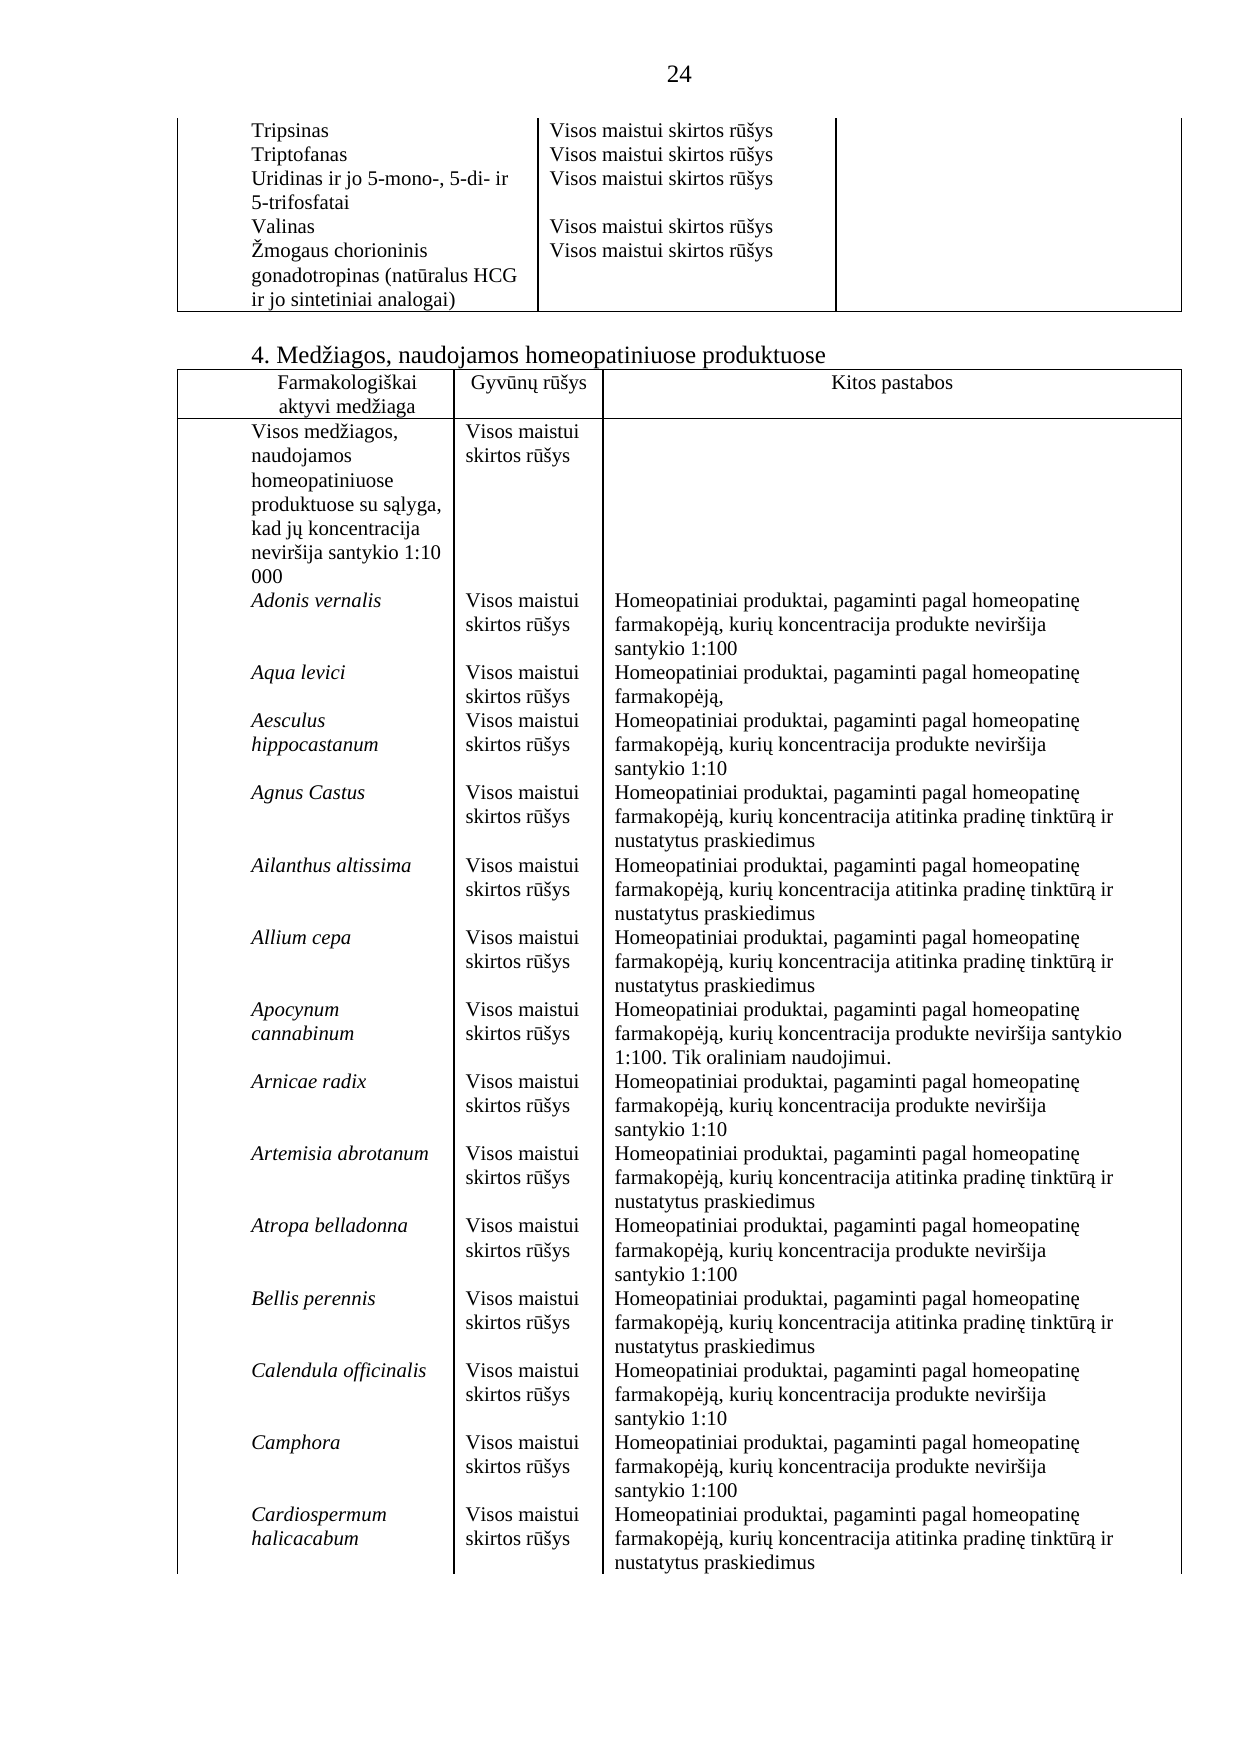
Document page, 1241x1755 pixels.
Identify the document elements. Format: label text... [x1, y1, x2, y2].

table_cell Apocynum cannabinum [240, 997, 453, 1069]
table_cell [837, 214, 1181, 238]
table_cell [837, 118, 1181, 142]
table_cell Agnus Castus [240, 780, 453, 852]
table_cell [178, 1286, 240, 1358]
text 4. Medžiagos, naudojamos homeopatiniuose produktuose [177, 340, 1181, 369]
table_cell Homeopatiniai produktai, pagaminti pagal homeopatinę farmakopėją, kurių koncentracija produkte neviršija santykio 1:100 [604, 588, 1181, 660]
table_header Kitos pastabos [604, 370, 1181, 418]
table_cell Artemisia abrotanum [240, 1141, 453, 1213]
table_cell Visos maistui skirtos rūšys [455, 1502, 602, 1574]
table_cell [178, 1141, 240, 1213]
table_header [178, 370, 240, 418]
table_cell [178, 660, 240, 708]
table_cell Visos maistui skirtos rūšys [455, 1069, 602, 1141]
table_cell Visos maistui skirtos rūšys [455, 660, 602, 708]
table_cell Visos maistui skirtos rūšys [539, 239, 835, 311]
table_cell Homeopatiniai produktai, pagaminti pagal homeopatinę farmakopėją, kurių koncentracija produkte neviršija santykio 1:10 [604, 1358, 1181, 1430]
table_cell Visos maistui skirtos rūšys [539, 142, 835, 166]
table_cell Homeopatiniai produktai, pagaminti pagal homeopatinę farmakopėją, kurių koncentracija atitinka pradinę tinktūrą ir nustatytus praskiedimus [604, 925, 1181, 997]
table_cell Valinas [240, 214, 537, 238]
table_cell [178, 853, 240, 925]
table_cell Visos maistui skirtos rūšys [539, 118, 835, 142]
table_cell Adonis vernalis [240, 588, 453, 660]
table_cell Homeopatiniai produktai, pagaminti pagal homeopatinę farmakopėją, kurių koncentracija atitinka pradinę tinktūrą ir nustatytus praskiedimus [604, 1141, 1181, 1213]
table_cell [178, 1358, 240, 1430]
table_cell [178, 419, 240, 588]
table_cell Atropa belladonna [240, 1214, 453, 1286]
table_cell Ailanthus altissima [240, 853, 453, 925]
table_cell [178, 1069, 240, 1141]
table_cell Žmogaus chorioninis gonadotropinas (natūralus HCG ir jo sintetiniai analogai) [240, 239, 537, 311]
table_cell Visos maistui skirtos rūšys [455, 1286, 602, 1358]
table_cell Visos medžiagos, naudojamos homeopatiniuose produktuose su sąlyga, kad jų koncentracija neviršija santykio 1:10 000 [240, 419, 453, 588]
table_cell [178, 925, 240, 997]
table_cell Arnicae radix [240, 1069, 453, 1141]
table_cell Triptofanas [240, 142, 537, 166]
table_cell Calendula officinalis [240, 1358, 453, 1430]
table_header Gyvūnų rūšys [455, 370, 602, 418]
table_cell [837, 166, 1181, 214]
table_cell [178, 166, 240, 214]
table_cell [178, 142, 240, 166]
table_cell [178, 118, 240, 142]
table_cell Visos maistui skirtos rūšys [455, 925, 602, 997]
table_header Farmakologiškai aktyvi medžiaga [240, 370, 453, 418]
table_cell [178, 1214, 240, 1286]
table_cell Visos maistui skirtos rūšys [455, 1214, 602, 1286]
table_cell Homeopatiniai produktai, pagaminti pagal homeopatinę farmakopėją, kurių koncentracija atitinka pradinę tinktūrą ir nustatytus praskiedimus [604, 853, 1181, 925]
table_cell Visos maistui skirtos rūšys [455, 588, 602, 660]
table_cell Cardiospermum halicacabum [240, 1502, 453, 1574]
table_cell [837, 239, 1181, 311]
table_cell Visos maistui skirtos rūšys [455, 1141, 602, 1213]
table_cell [178, 1430, 240, 1502]
table_cell Visos maistui skirtos rūšys [539, 214, 835, 238]
table_cell [178, 1502, 240, 1574]
table_cell [178, 997, 240, 1069]
table_cell Visos maistui skirtos rūšys [539, 166, 835, 214]
table_cell Visos maistui skirtos rūšys [455, 419, 602, 588]
table_cell Homeopatiniai produktai, pagaminti pagal homeopatinę farmakopėją, kurių koncentracija atitinka pradinę tinktūrą ir nustatytus praskiedimus [604, 1286, 1181, 1358]
table_cell Visos maistui skirtos rūšys [455, 1358, 602, 1430]
table_cell Bellis perennis [240, 1286, 453, 1358]
table_cell Homeopatiniai produktai, pagaminti pagal homeopatinę farmakopėją, kurių koncentracija produkte neviršija santykio 1:10 [604, 708, 1181, 780]
table_cell Homeopatiniai produktai, pagaminti pagal homeopatinę farmakopėją, kurių koncentracija produkte neviršija santykio 1:100 [604, 1214, 1181, 1286]
table_cell Tripsinas [240, 118, 537, 142]
table_cell Visos maistui skirtos rūšys [455, 708, 602, 780]
table_cell [178, 708, 240, 780]
table_cell Visos maistui skirtos rūšys [455, 997, 602, 1069]
table_cell [178, 780, 240, 852]
table_cell [604, 419, 1181, 588]
table_cell [837, 142, 1181, 166]
table_cell Camphora [240, 1430, 453, 1502]
table_cell [178, 214, 240, 238]
table_cell Visos maistui skirtos rūšys [455, 1430, 602, 1502]
table_cell Uridinas ir jo 5-mono-, 5-di- ir 5-trifosfatai [240, 166, 537, 214]
table_cell Visos maistui skirtos rūšys [455, 780, 602, 852]
table_cell Visos maistui skirtos rūšys [455, 853, 602, 925]
table_cell Homeopatiniai produktai, pagaminti pagal homeopatinę farmakopėją, kurių koncentracija produkte neviršija santykio 1:100 [604, 1430, 1181, 1502]
table_cell Aesculus hippocastanum [240, 708, 453, 780]
table_cell [178, 588, 240, 660]
table_cell Homeopatiniai produktai, pagaminti pagal homeopatinę farmakopėją, kurių koncentracija produkte neviršija santykio 1:100. Tik oraliniam naudojimui. [604, 997, 1181, 1069]
table_cell [178, 239, 240, 311]
table_cell Homeopatiniai produktai, pagaminti pagal homeopatinę farmakopėją, [604, 660, 1181, 708]
table_cell Homeopatiniai produktai, pagaminti pagal homeopatinę farmakopėją, kurių koncentracija atitinka pradinę tinktūrą ir nustatytus praskiedimus [604, 780, 1181, 852]
table_cell Allium cepa [240, 925, 453, 997]
table_cell Aqua levici [240, 660, 453, 708]
table_cell Homeopatiniai produktai, pagaminti pagal homeopatinę farmakopėją, kurių koncentracija atitinka pradinę tinktūrą ir nustatytus praskiedimus [604, 1502, 1181, 1574]
table_cell Homeopatiniai produktai, pagaminti pagal homeopatinę farmakopėją, kurių koncentracija produkte neviršija santykio 1:10 [604, 1069, 1181, 1141]
